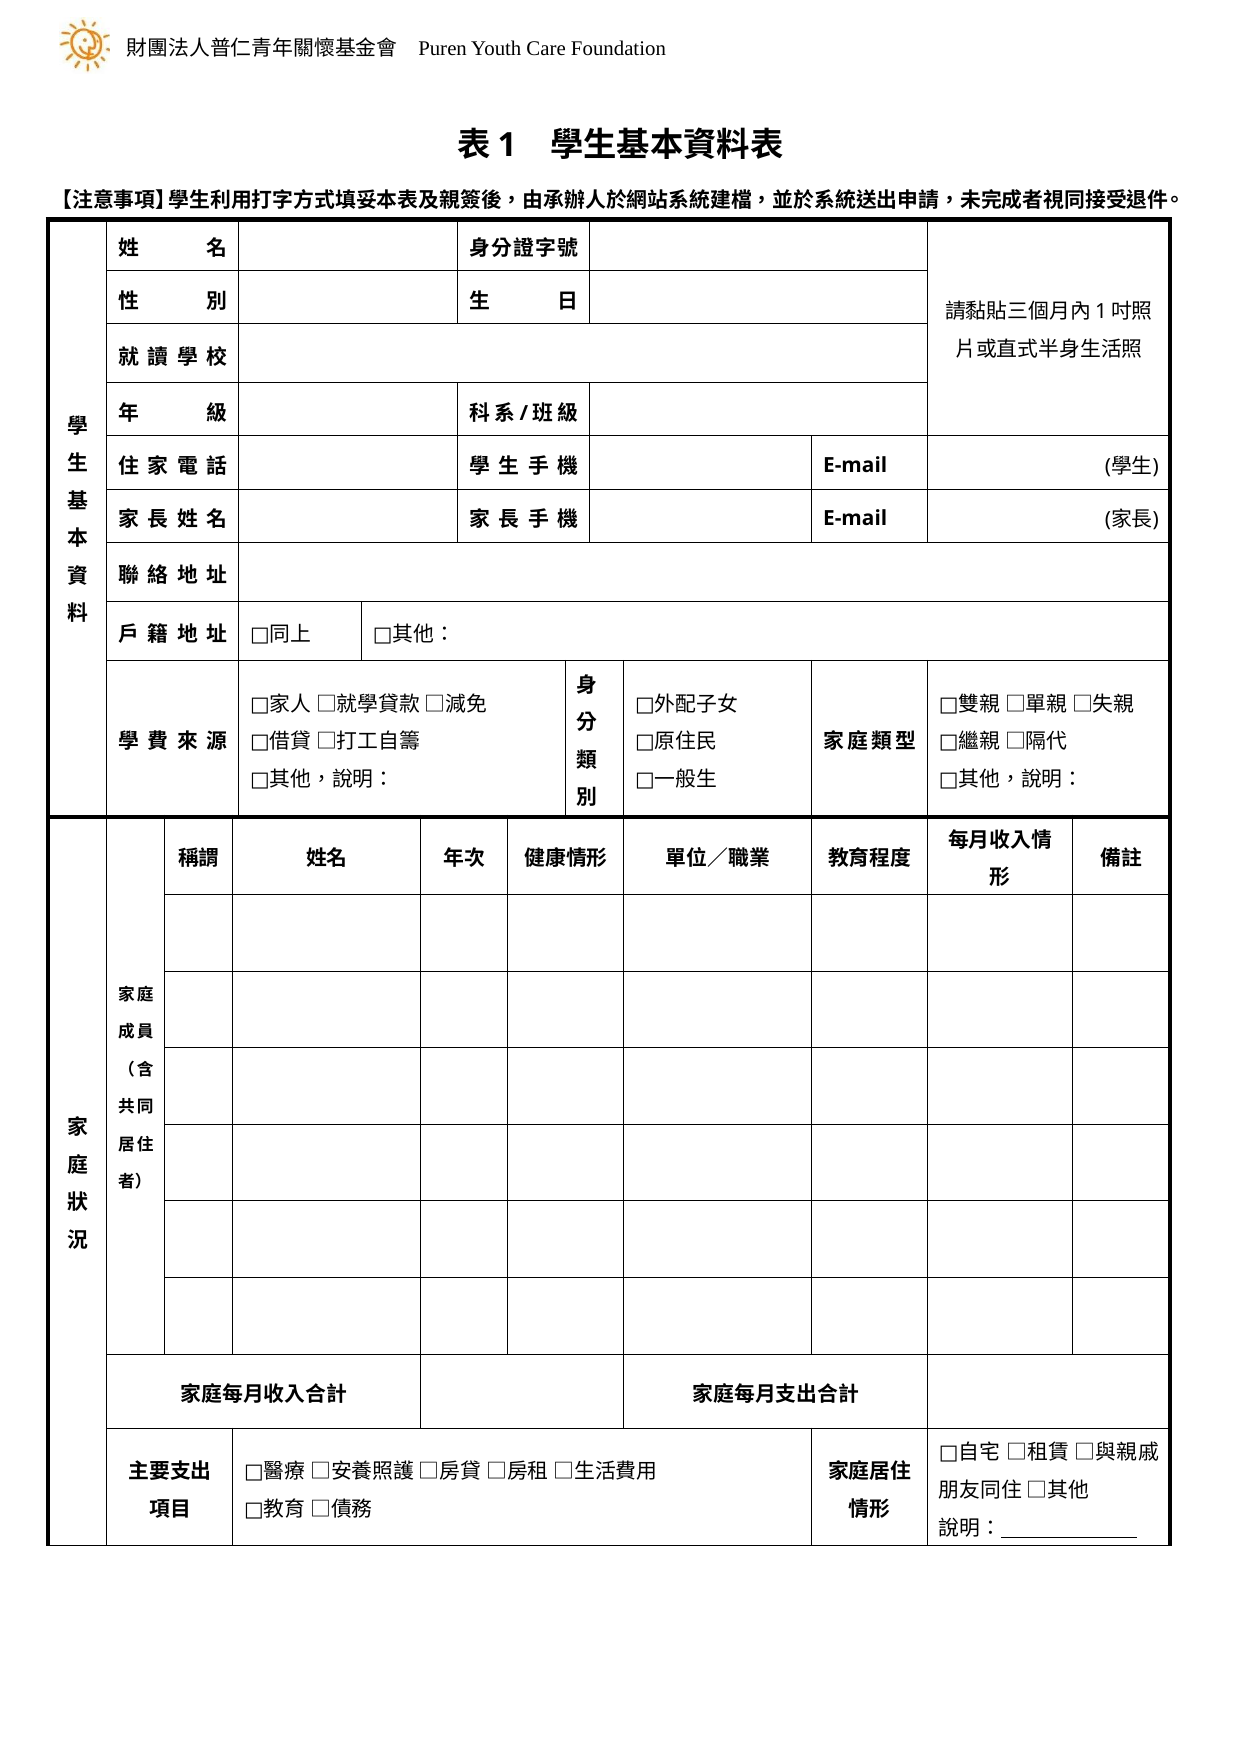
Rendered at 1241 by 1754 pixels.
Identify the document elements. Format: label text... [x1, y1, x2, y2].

table_cell 備註 [1073, 819, 1168, 894]
table_cell 稱謂 [165, 819, 232, 894]
table_cell [1073, 972, 1168, 1047]
table_cell [928, 895, 1072, 971]
table_cell [590, 436, 811, 488]
table_cell [624, 895, 811, 971]
table_cell 姓名 [233, 819, 420, 894]
table_cell 生日 [458, 271, 589, 323]
table_cell 住家電話 [107, 436, 238, 488]
table_cell [165, 1048, 232, 1124]
table_cell [624, 1125, 811, 1200]
table_cell □雙親 □單親 □失親 □繼親 □隔代 □其他，說明： [928, 661, 1168, 814]
table_header [239, 222, 457, 270]
table_cell 性別 [107, 271, 238, 323]
table_cell [928, 1355, 1168, 1427]
table_cell [508, 972, 623, 1047]
table_cell □同上 [239, 602, 361, 660]
table_cell [421, 972, 507, 1047]
table_cell [812, 972, 927, 1047]
table_cell 家庭居住情形 [812, 1429, 927, 1544]
table_cell E-mail [812, 490, 927, 542]
subtitle 表1 學生基本資料表 [59, 104, 1181, 179]
table_cell 家長手機 [458, 490, 589, 542]
table_cell [508, 1201, 623, 1277]
table_cell [233, 1048, 420, 1124]
table_cell [165, 895, 232, 971]
text 【注意事項】學生利用打字方式填妥本表及親簽後，由承辦人於網站系統建檔，並於系統送出申請，未完成者視同接受退件。 [59, 179, 1181, 217]
table_cell [508, 1278, 623, 1353]
table_cell [624, 1048, 811, 1124]
table_cell [1073, 1201, 1168, 1277]
table_cell 主要支出項目 [107, 1429, 232, 1544]
table_header 請黏貼三個月內1吋照片或直式半身生活照 [928, 222, 1168, 435]
table_cell [165, 1125, 232, 1200]
table_cell [421, 895, 507, 971]
table_cell [508, 1048, 623, 1124]
table_cell 家長姓名 [107, 490, 238, 542]
table_cell 健康情形 [508, 819, 623, 894]
table_cell [812, 895, 927, 971]
table_header [590, 222, 927, 270]
table_header 學生基本資料 [50, 222, 106, 814]
table_cell □家人 □就學貸款 □減免 □借貸 □打工自籌 □其他，說明： [239, 661, 565, 814]
table_cell □自宅 □租賃 □與親戚朋友同住 □其他 說明： [928, 1429, 1168, 1544]
table_cell 聯絡地址 [107, 543, 238, 601]
table_cell 教育程度 [812, 819, 927, 894]
table_cell [812, 1278, 927, 1353]
table_cell 家庭成員（含共同居住者） [107, 819, 164, 1353]
table_cell [421, 1125, 507, 1200]
table_cell [624, 1278, 811, 1353]
table_cell [928, 1048, 1072, 1124]
table_cell 戶籍地址 [107, 602, 238, 660]
table_cell [421, 1048, 507, 1124]
table_cell [1073, 1278, 1168, 1353]
table_cell [421, 1201, 507, 1277]
table_cell [928, 1278, 1072, 1353]
table_cell 年級 [107, 383, 238, 435]
table_cell [812, 1125, 927, 1200]
table_cell [239, 324, 927, 382]
table_cell □外配子女 □原住民 □一般生 [624, 661, 811, 814]
table_cell [624, 972, 811, 1047]
table_cell [165, 1201, 232, 1277]
table_cell [508, 1125, 623, 1200]
table_cell □其他： [362, 602, 1168, 660]
table_cell [590, 271, 927, 323]
table_cell 就讀學校 [107, 324, 238, 382]
table_cell [928, 972, 1072, 1047]
table_cell (學生) [928, 436, 1168, 488]
table_cell 學生手機 [458, 436, 589, 488]
table_cell □醫療 □安養照護 □房貸 □房租 □生活費用 □教育 □債務 [233, 1429, 811, 1544]
table_cell [812, 1048, 927, 1124]
table_cell [1073, 1125, 1168, 1200]
table_cell 科系/班級 [458, 383, 589, 435]
table_header 身分證字號 [458, 222, 589, 270]
table_cell 每月收入情形 [928, 819, 1072, 894]
table_cell [812, 1201, 927, 1277]
table_cell [421, 1355, 623, 1427]
table_cell [233, 1125, 420, 1200]
table_cell [1073, 895, 1168, 971]
table_header 姓名 [107, 222, 238, 270]
table_cell 身分類別 [566, 661, 623, 814]
table_cell [590, 383, 927, 435]
table_cell E-mail [812, 436, 927, 488]
table_cell [233, 1201, 420, 1277]
table_cell [165, 1278, 232, 1353]
table_cell 單位／職業 [624, 819, 811, 894]
table_cell 家庭每月支出合計 [624, 1355, 927, 1427]
table_cell [239, 490, 457, 542]
table_cell 家庭狀況 [50, 819, 106, 1544]
table_cell 年次 [421, 819, 507, 894]
table_cell [624, 1201, 811, 1277]
table_cell [1073, 1048, 1168, 1124]
table_cell [233, 1278, 420, 1353]
table_cell [165, 972, 232, 1047]
picture [59, 17, 110, 74]
table_cell [928, 1201, 1072, 1277]
table_cell [928, 1125, 1072, 1200]
table_cell [239, 543, 1168, 601]
table_cell 家庭每月收入合計 [107, 1355, 420, 1427]
table_cell [239, 271, 457, 323]
table_cell [508, 895, 623, 971]
table_cell [239, 436, 457, 488]
table_cell [421, 1278, 507, 1353]
table_cell [239, 383, 457, 435]
table_cell [590, 490, 811, 542]
table_cell 學費來源 [107, 661, 238, 814]
table_cell [233, 972, 420, 1047]
table_cell (家長) [928, 490, 1168, 542]
table_cell [233, 895, 420, 971]
table_cell 家庭類型 [812, 661, 927, 814]
